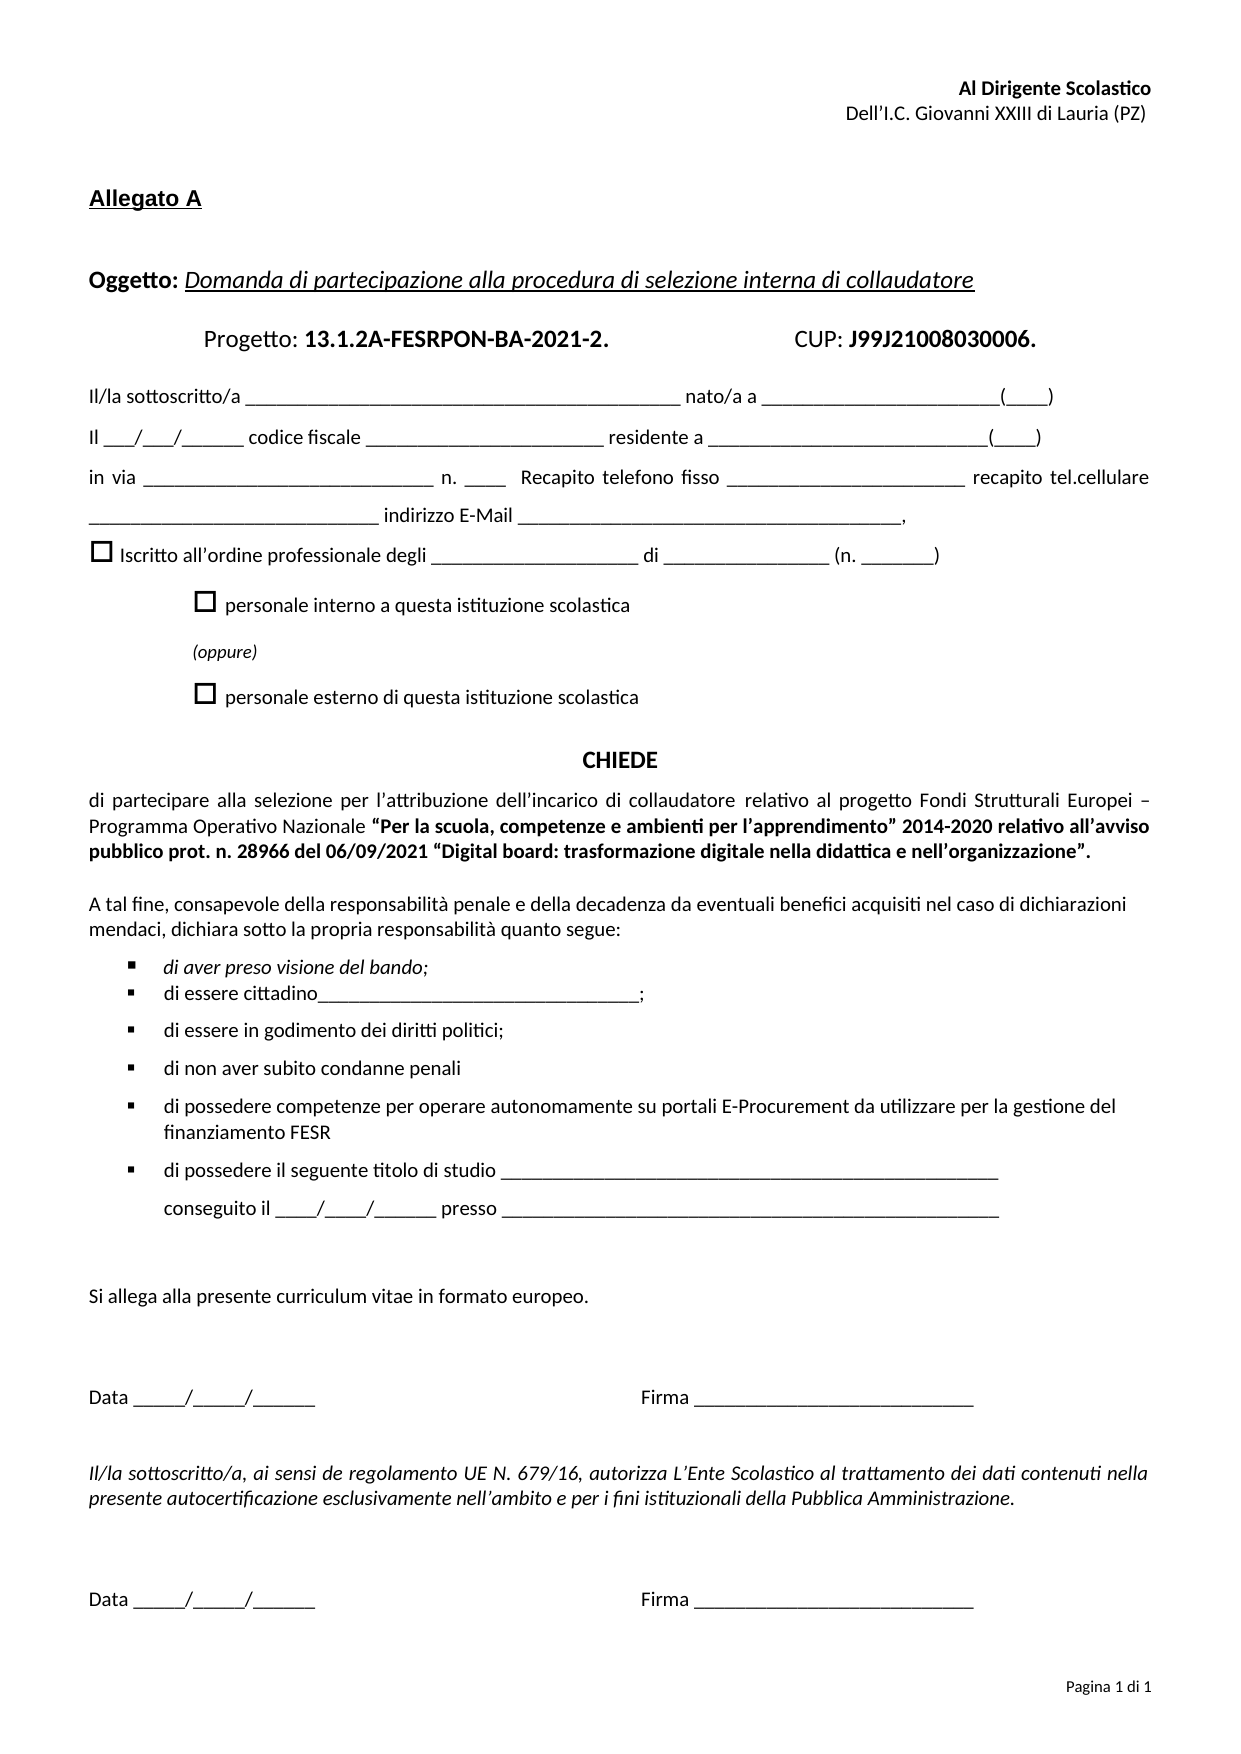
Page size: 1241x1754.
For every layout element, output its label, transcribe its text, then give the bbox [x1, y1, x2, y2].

text di partecipare alla selezione per l’attribuzione dell’incarico di collaudatore relativo al progetto Fondi Strutturali Europei – Programma Operativo Nazionale “Per la scuola, competenze e ambienti per l’apprendimento” 2014-2020 relativo all’avviso pubblico prot. n. 28966 del 06/09/2021 “Digital board: trasformazione digitale nella didattica e nell’organizzazione”. [89, 787, 1151, 864]
text Progetto: 13.1.2A-FESRPON-BA-2021-2. CUP: J99J21008030006. [100, 323, 1140, 354]
text  Iscritto all’ordine professionale degli ____________________ di ________________ (n. _______) [89, 542, 1151, 569]
text Data _____/_____/______ Firma ___________________________ [89, 1384, 1151, 1409]
text Allegato A [89, 185, 1151, 211]
list di essere cittadino_______________________________; [126, 980, 1151, 1005]
text in via ____________________________ n. ____ Recapito telefono fisso _______________________ recapito tel.cellulare ____________________________ indirizzo E-Mail _____________________________________, [89, 464, 1151, 528]
text  personale esterno di questa istituzione scolastica [192, 676, 1151, 712]
text (oppure) [192, 640, 1151, 663]
list di essere in godimento dei diritti politici; [126, 1018, 1151, 1043]
text Il ___/___/______ codice fiscale _______________________ residente a ___________________________(____) [89, 424, 1151, 449]
list di possedere competenze per operare autonomamente su portali E-Procurement da utilizzare per la gestione del finanziamento FESR [126, 1093, 1151, 1144]
list di possedere il seguente titolo di studio ________________________________________________ [126, 1157, 1151, 1182]
text  personale interno a questa istituzione scolastica [192, 584, 1151, 620]
text A tal fine, consapevole della responsabilità penale e della decadenza da eventuali benefici acquisiti nel caso di dichiarazioni mendaci, dichiara sotto la propria responsabilità quanto segue: [89, 891, 1151, 942]
text Il/la sottoscritto/a, ai sensi de regolamento UE N. 679/16, autorizza L’Ente Scolastico al trattamento dei dati contenuti nella presente autocertificazione esclusivamente nell’ambito e per i fini istituzionali della Pubblica Amministrazione. [89, 1460, 1151, 1511]
text Si allega alla presente curriculum vitae in formato europeo. [89, 1283, 1151, 1308]
list di aver preso visione del bando; [126, 954, 1151, 980]
text Il/la sottoscritto/a __________________________________________ nato/a a _______________________(____) [89, 384, 1151, 409]
text CHIEDE [89, 744, 1151, 775]
subtitle Oggetto: Domanda di partecipazione alla procedura di selezione interna di collaudatore [89, 264, 1151, 294]
list di non aver subito condanne penali [126, 1056, 1151, 1081]
text Data _____/_____/______ Firma ___________________________ [89, 1586, 1151, 1611]
text conseguito il ____/____/______ presso ________________________________________________ [164, 1195, 1151, 1220]
